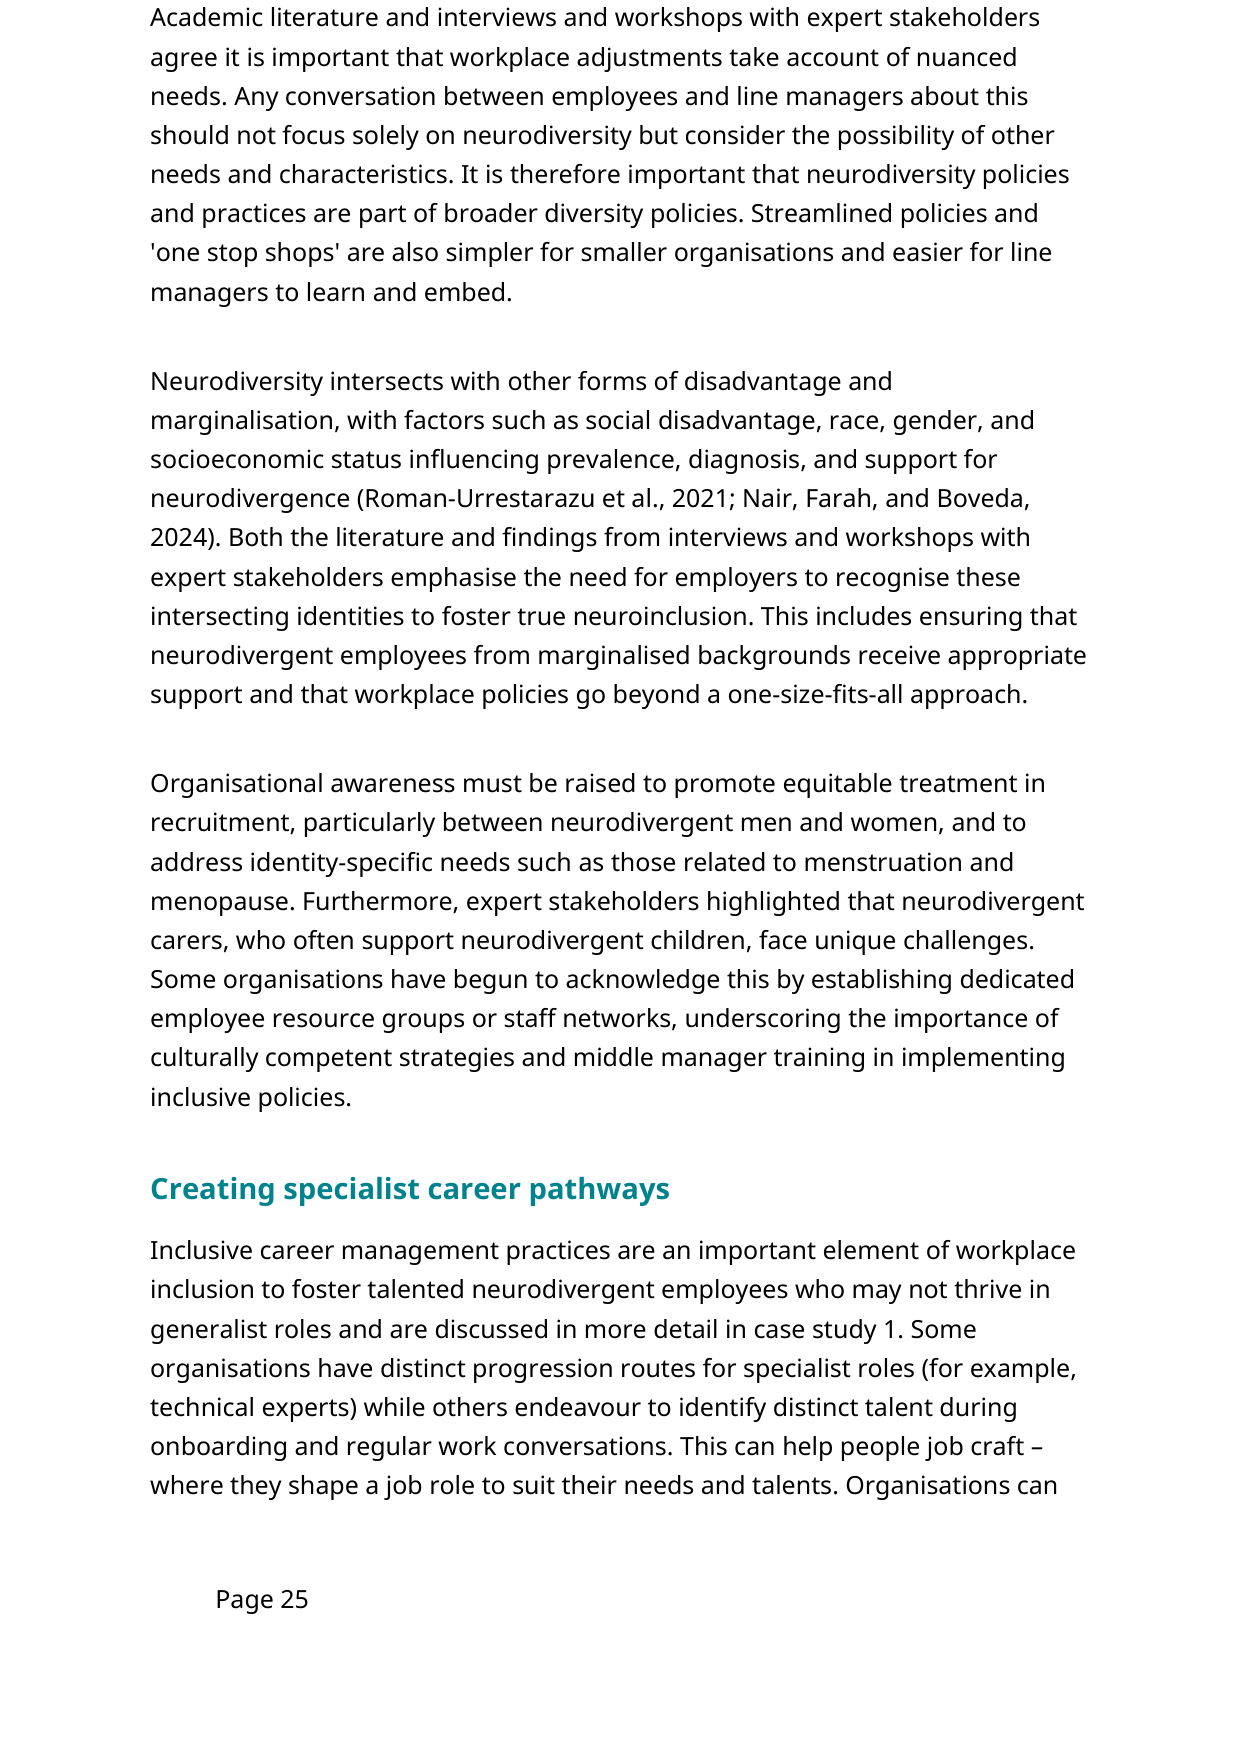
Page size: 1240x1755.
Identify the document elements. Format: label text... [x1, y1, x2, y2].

subtitle Creating specialist career pathways [150, 1168, 1089, 1208]
text Organisational awareness must be raised to promote equitable treatment in recruitment, particularly between neurodivergent men and women, and to address identity-specific needs such as those related to menstruation and menopause. Furthermore, expert stakeholders highlighted that neurodivergent carers, who often support neurodivergent children, face unique challenges. Some organisations have begun to acknowledge this by establishing dedicated employee resource groups or staff networks, underscoring the importance of culturally competent strategies and middle manager training in implementing inclusive policies. [150, 766, 1089, 1113]
text Inclusive career management practices are an important element of workplace inclusion to foster talented neurodivergent employees who may not thrive in generalist roles and are discussed in more detail in case study 1. Some organisations have distinct progression routes for specialist roles (for example, technical experts) while others endeavour to identify distinct talent during onboarding and regular work conversations. This can help people job craft – where they shape a job role to suit their needs and talents. Organisations can [150, 1233, 1089, 1502]
text Neurodiversity intersects with other forms of disadvantage and marginalisation, with factors such as social disadvantage, race, gender, and socioeconomic status influencing prevalence, diagnosis, and support for neurodivergence (Roman-Urrestarazu et al., 2021; Nair, Farah, and Boveda, 2024). Both the literature and findings from interviews and workshops with expert stakeholders emphasise the need for employers to recognise these intersecting identities to foster true neuroinclusion. This includes ensuring that neurodivergent employees from marginalised backgrounds receive appropriate support and that workplace policies go beyond a one-size-fits-all approach. [150, 363, 1089, 711]
text Academic literature and interviews and workshops with expert stakeholders agree it is important that workplace adjustments take account of nuanced needs. Any conversation between employees and line managers about this should not focus solely on neurodiversity but consider the possibility of other needs and characteristics. It is therefore important that neurodiversity policies and practices are part of broader diversity policies. Streamlined policies and 'one stop shops' are also simpler for smaller organisations and easier for line managers to learn and embed. [150, 0, 1089, 308]
